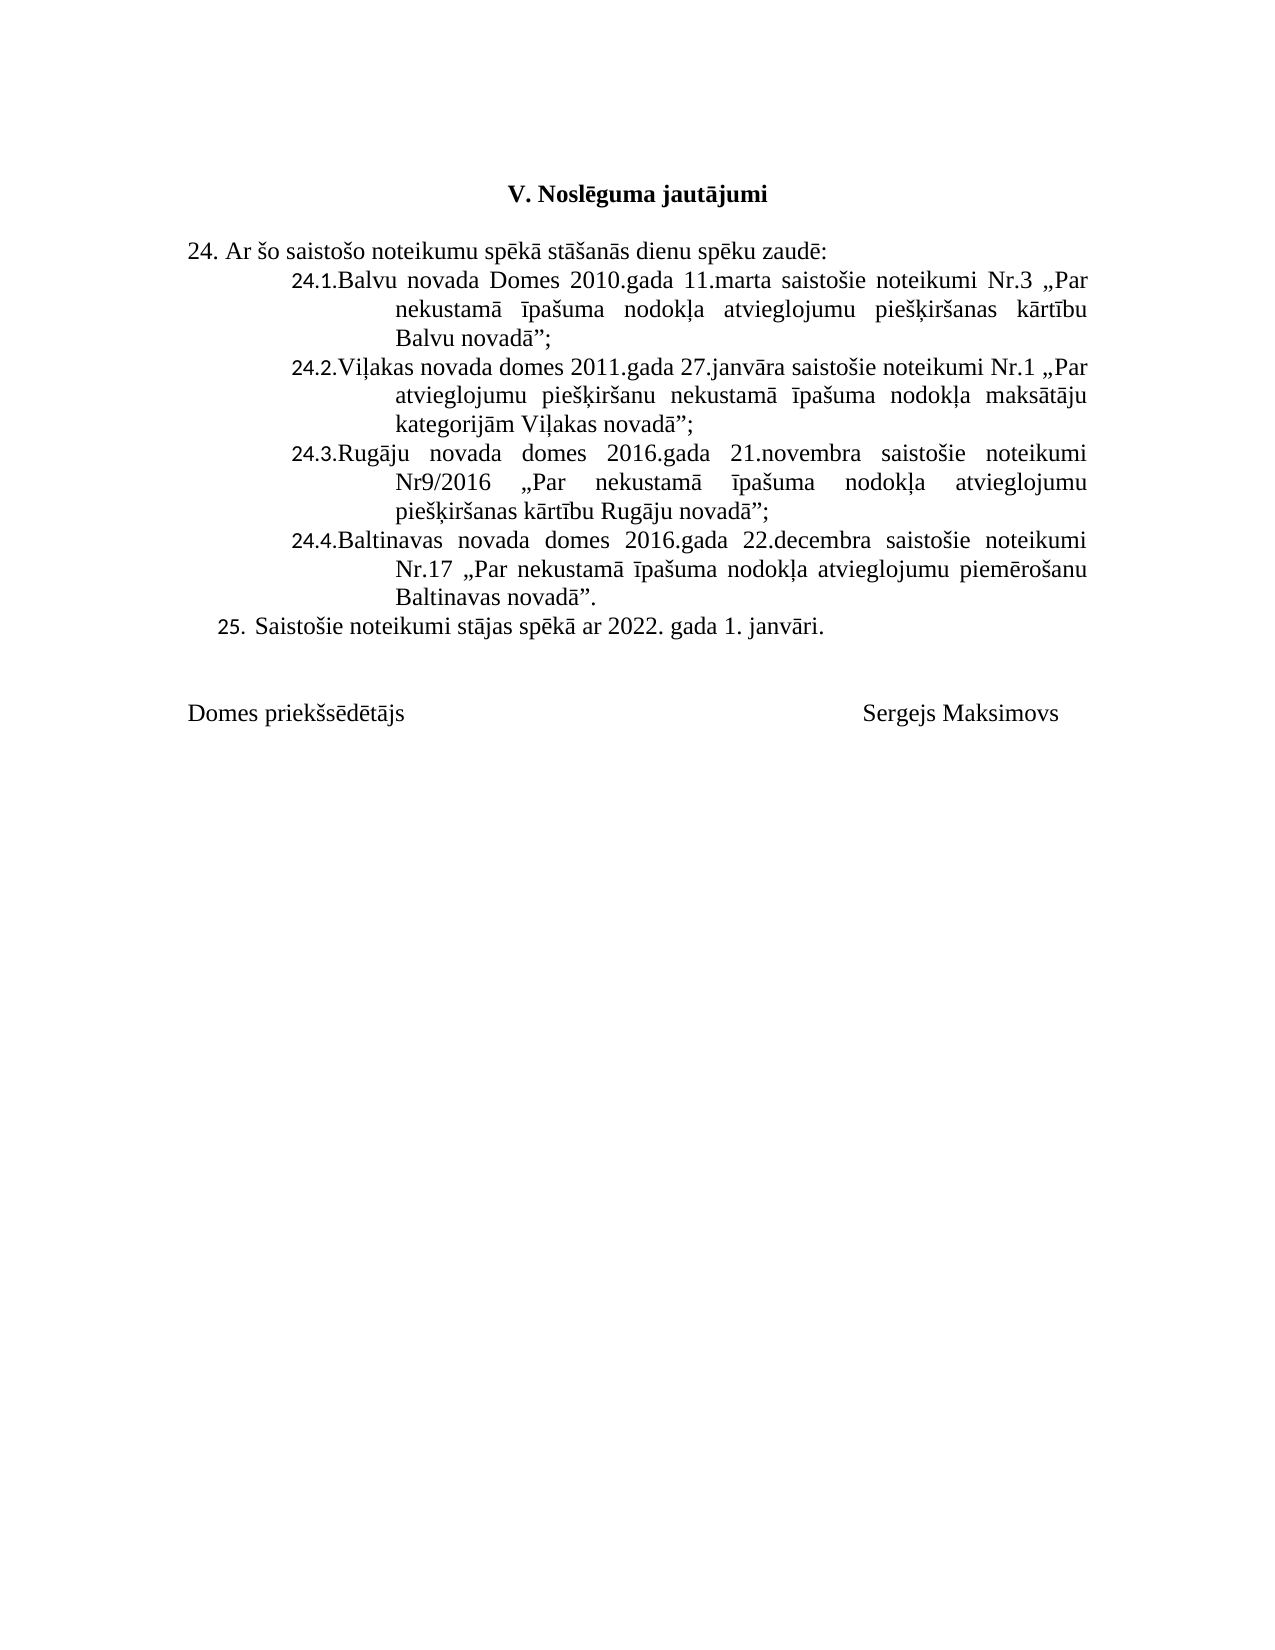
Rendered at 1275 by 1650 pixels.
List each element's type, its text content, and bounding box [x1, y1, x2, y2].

list Rugāju novada domes 2016.gada 21.novembra saistošie noteikumi Nr9/2016 „Par nekustamā īpašuma nodokļa atvieglojumu piešķiršanas kārtību Rugāju novadā”; [291, 438, 1087, 525]
text V. Noslēguma jautājumi [187, 179, 1087, 207]
list Baltinavas novada domes 2016.gada 22.decembra saistošie noteikumi Nr.17 „Par nekustamā īpašuma nodokļa atvieglojumu piemērošanu Baltinavas novadā”. [291, 525, 1087, 611]
list Saistošie noteikumi stājas spēkā ar 2022. gada 1. janvāri. [217, 611, 1087, 640]
text Domes priekšsēdētājs Sergejs Maksimovs [187, 698, 1087, 727]
list Ar šo saistošo noteikumu spēkā stāšanās dienu spēku zaudē: [187, 236, 1087, 265]
list Viļakas novada domes 2011.gada 27.janvāra saistošie noteikumi Nr.1 „Par atvieglojumu piešķiršanu nekustamā īpašuma nodokļa maksātāju kategorijām Viļakas novadā”; [291, 352, 1087, 438]
list Balvu novada Domes 2010.gada 11.marta saistošie noteikumi Nr.3 „Par nekustamā īpašuma nodokļa atvieglojumu piešķiršanas kārtību Balvu novadā”; [291, 265, 1087, 352]
